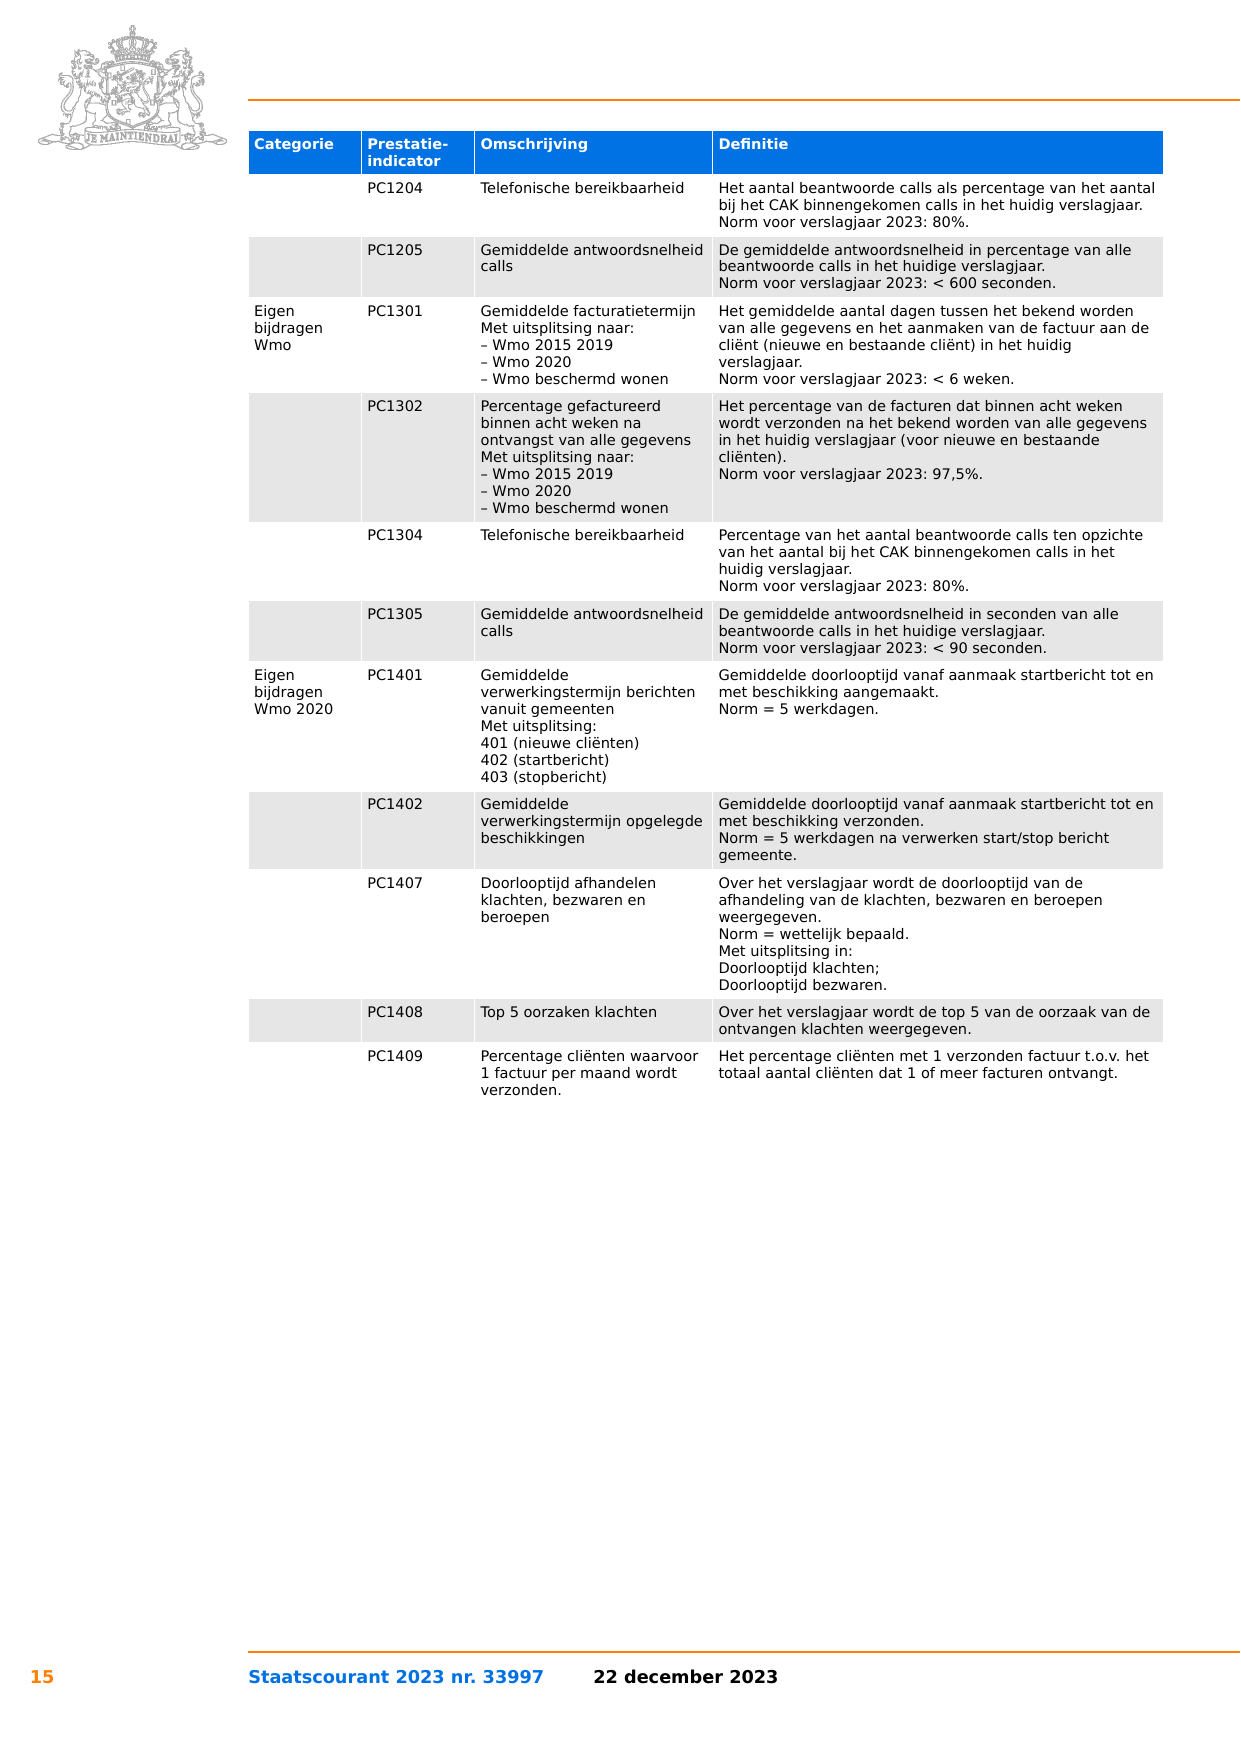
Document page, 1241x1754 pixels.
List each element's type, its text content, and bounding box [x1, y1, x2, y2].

table_cell Percentage cliënten waarvoor 1 factuur per maand wordt verzonden. [475, 1044, 712, 1104]
table_cell Gemiddelde verwerkingstermijn opgelegde beschikkingen [475, 792, 712, 869]
table_cell PC1204 [362, 175, 474, 236]
table_cell De gemiddelde antwoordsnelheid in seconden van alle beantwoorde calls in het huidige verslagjaar. Norm voor verslagjaar 2023: < 90 seconden. [713, 601, 1163, 661]
table_cell Gemiddelde verwerkingstermijn berichten vanuit gemeenten Met uitsplitsing: 401 (nieuwe cliënten) 402 (startbericht) 403 (stopbericht) [475, 662, 712, 791]
table_cell PC1401 [362, 662, 474, 791]
table_cell De gemiddelde antwoordsnelheid in percentage van alle beantwoorde calls in het huidige verslagjaar. Norm voor verslagjaar 2023: < 600 seconden. [713, 237, 1163, 297]
table_cell PC1407 [362, 870, 474, 998]
table_cell Percentage gefactureerd binnen acht weken na ontvangst van alle gegevens Met uitsplitsing naar: – Wmo 2015 2019 – Wmo 2020 – Wmo beschermd wonen [475, 393, 712, 522]
table_cell Eigen bijdragen Wmo [249, 298, 361, 392]
table_cell PC1205 [362, 237, 474, 297]
table_cell PC1409 [362, 1044, 474, 1104]
table_cell Eigen bijdragen Wmo 2020 [249, 662, 361, 791]
table_cell PC1304 [362, 523, 474, 600]
table_cell Gemiddelde antwoordsnelheid calls [475, 237, 712, 297]
table_cell PC1408 [362, 999, 474, 1042]
table_cell Telefonische bereikbaarheid [475, 523, 712, 600]
table_cell PC1302 [362, 393, 474, 522]
table_cell Gemiddelde doorlooptijd vanaf aanmaak startbericht tot en met beschikking aangemaakt. Norm = 5 werkdagen. [713, 662, 1163, 791]
table_header Categorie [249, 131, 361, 174]
table_cell Gemiddelde facturatietermijn Met uitsplitsing naar: – Wmo 2015 2019 – Wmo 2020 – Wmo beschermd wonen [475, 298, 712, 392]
table_cell [249, 393, 361, 522]
table_cell [249, 870, 361, 998]
table_cell [249, 175, 361, 236]
table_cell PC1402 [362, 792, 474, 869]
table_cell [249, 792, 361, 869]
table_cell [249, 601, 361, 661]
table_cell [249, 1044, 361, 1104]
table_cell Top 5 oorzaken klachten [475, 999, 712, 1042]
table_cell Het percentage cliënten met 1 verzonden factuur t.o.v. het totaal aantal cliënten dat 1 of meer facturen ontvangt. [713, 1044, 1163, 1104]
table_cell Het gemiddelde aantal dagen tussen het bekend worden van alle gegevens en het aanmaken van de factuur aan de cliënt (nieuwe en bestaande cliënt) in het huidig verslagjaar. Norm voor verslagjaar 2023: < 6 weken. [713, 298, 1163, 392]
table_header Definitie [713, 131, 1163, 174]
table_cell [249, 523, 361, 600]
table_cell Over het verslagjaar wordt de top 5 van de oorzaak van de ontvangen klachten weergegeven. [713, 999, 1163, 1042]
table_cell [249, 999, 361, 1042]
table_cell Doorlooptijd afhandelen klachten, bezwaren en beroepen [475, 870, 712, 998]
table_cell Over het verslagjaar wordt de doorlooptijd van de afhandeling van de klachten, bezwaren en beroepen weergegeven. Norm = wettelijk bepaald. Met uitsplitsing in: Doorlooptijd klachten; Doorlooptijd bezwaren. [713, 870, 1163, 998]
table_header Omschrijving [475, 131, 712, 174]
table_cell Telefonische bereikbaarheid [475, 175, 712, 236]
table_cell Gemiddelde doorlooptijd vanaf aanmaak startbericht tot en met beschikking verzonden. Norm = 5 werkdagen na verwerken start/stop bericht gemeente. [713, 792, 1163, 869]
table_cell PC1301 [362, 298, 474, 392]
table_cell Het percentage van de facturen dat binnen acht weken wordt verzonden na het bekend worden van alle gegevens in het huidig verslagjaar (voor nieuwe en bestaande cliënten). Norm voor verslagjaar 2023: 97,5%. [713, 393, 1163, 522]
table_cell Het aantal beantwoorde calls als percentage van het aantal bij het CAK binnengekomen calls in het huidig verslagjaar. Norm voor verslagjaar 2023: 80%. [713, 175, 1163, 236]
table_cell [249, 237, 361, 297]
table_header Prestatie-indicator [362, 131, 474, 174]
picture [38, 25, 227, 150]
table_cell Percentage van het aantal beantwoorde calls ten opzichte van het aantal bij het CAK binnengekomen calls in het huidig verslagjaar. Norm voor verslagjaar 2023: 80%. [713, 523, 1163, 600]
table_cell Gemiddelde antwoordsnelheid calls [475, 601, 712, 661]
table_cell PC1305 [362, 601, 474, 661]
